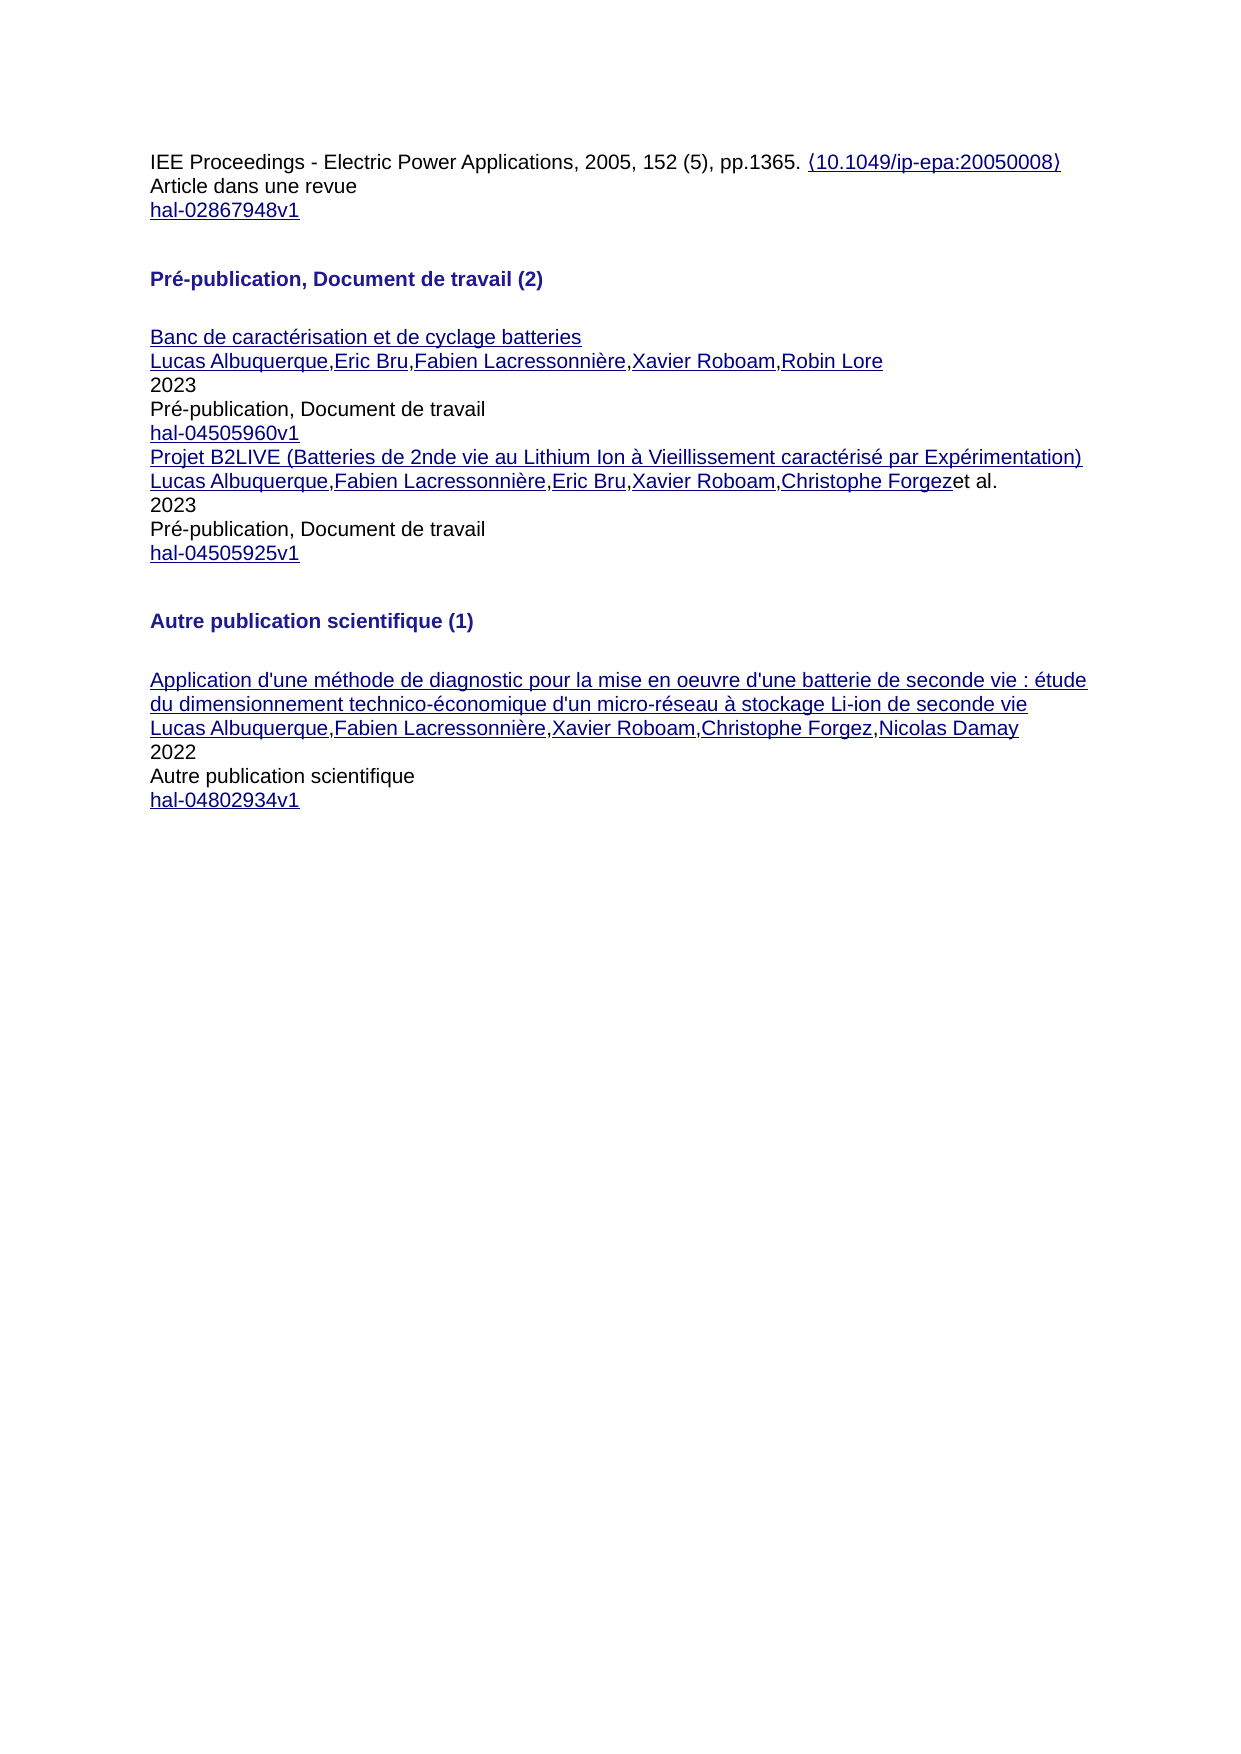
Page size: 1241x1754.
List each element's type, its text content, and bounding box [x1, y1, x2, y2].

subtitle Autre publication scientifique (1) [150, 609, 1090, 633]
table_header Banc de caractérisation et de cyclage batteries Lucas Albuquerque,Eric Bru,Fabien Lacressonnière,Xavier Roboam,Robin Lore 2023 Pré-publication, Document de travail hal-04505960v1 [150, 325, 1090, 445]
table_cell IEE Proceedings - Electric Power Applications, 2005, 152 (5), pp.1365. ⟨10.1049/ip-epa:20050008⟩ Article dans une revue hal-02867948v1 [150, 150, 1090, 222]
table_cell Projet B2LIVE (Batteries de 2nde vie au Lithium Ion à Vieillissement caractérisé par Expérimentation) Lucas Albuquerque,Fabien Lacressonnière,Eric Bru,Xavier Roboam,Christophe Forgezet al. 2023 Pré-publication, Document de travail hal-04505925v1 [150, 445, 1090, 564]
subtitle Pré-publication, Document de travail (2) [150, 267, 1090, 291]
table_header Application d'une méthode de diagnostic pour la mise en oeuvre d'une batterie de seconde vie : étude du dimensionnement technico-économique d'un micro-réseau à stockage Li-ion de seconde vie Lucas Albuquerque,Fabien Lacressonnière,Xavier Roboam,Christophe Forgez,Nicolas Damay 2022 Autre publication scientifique hal-04802934v1 [150, 668, 1090, 811]
